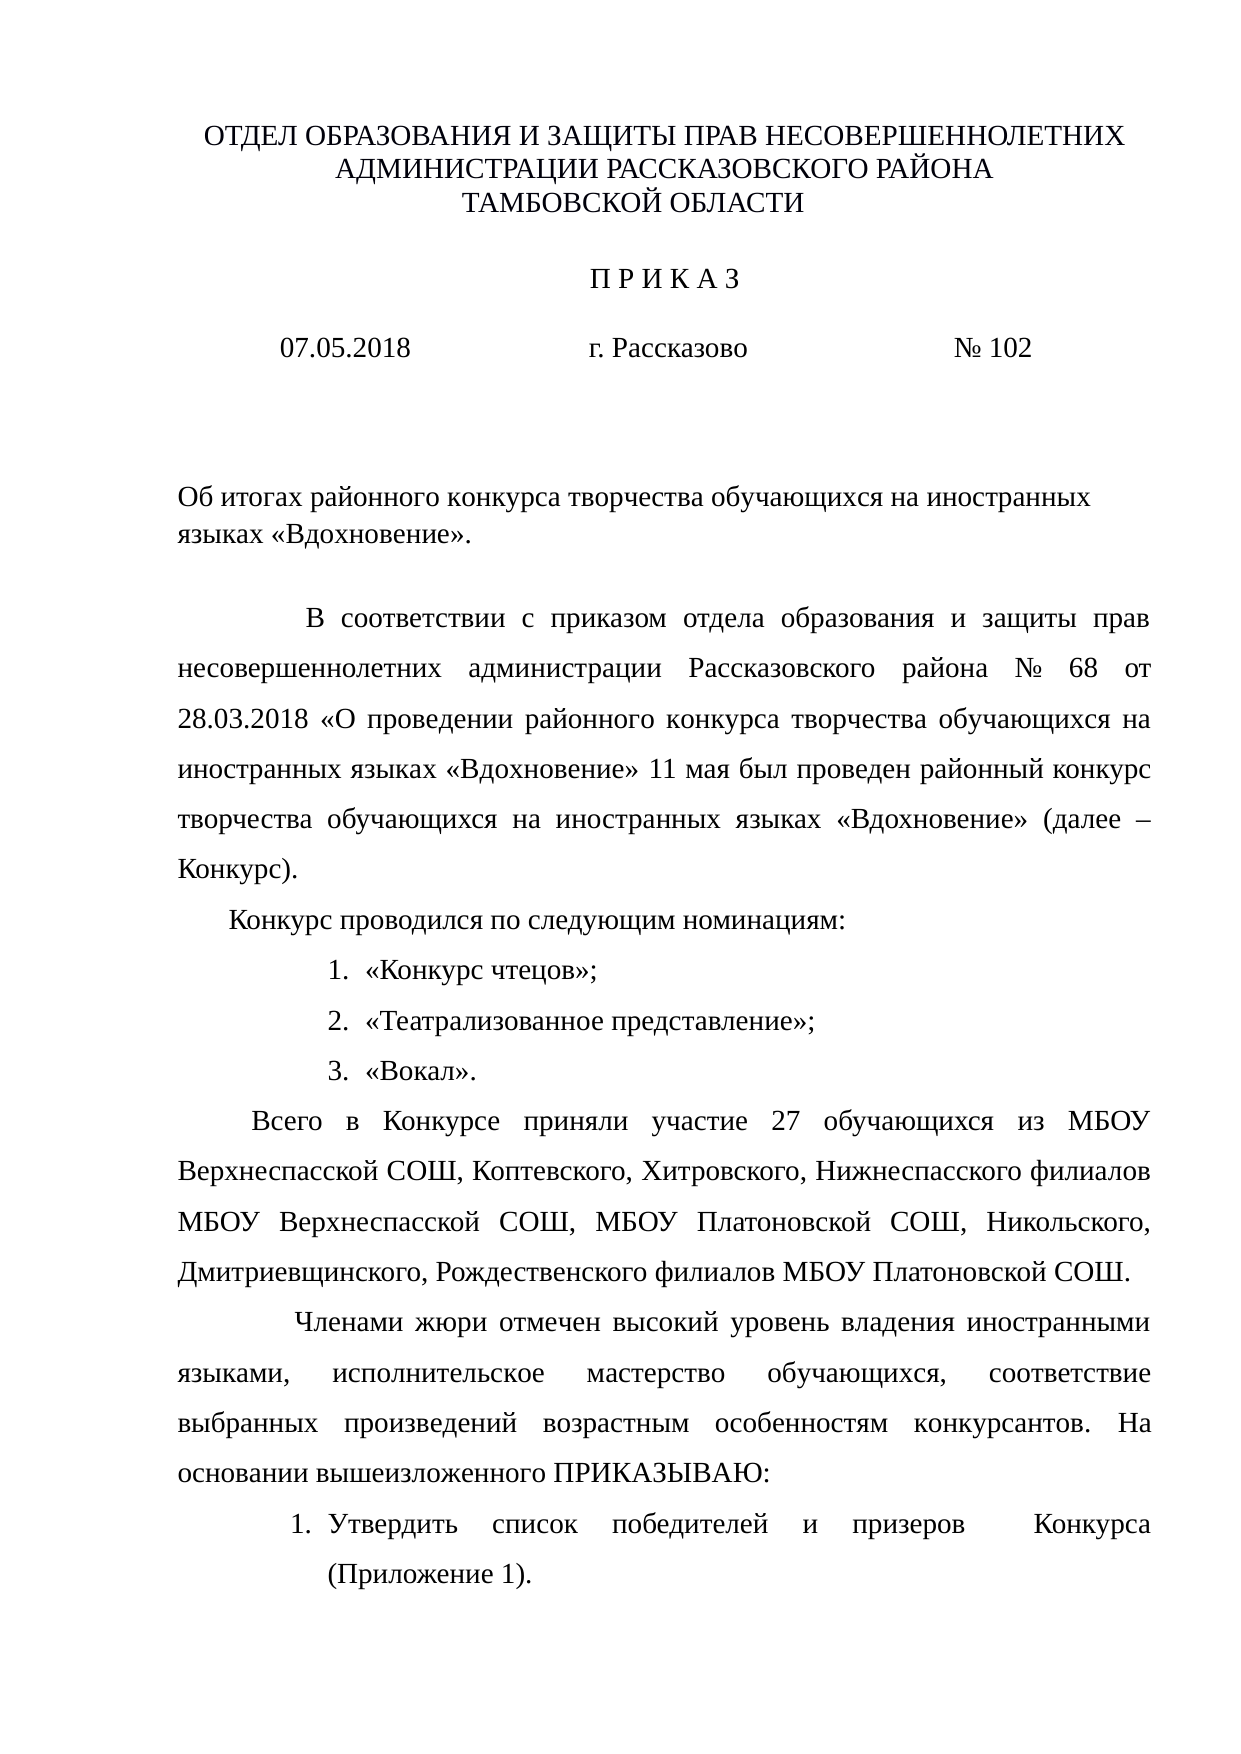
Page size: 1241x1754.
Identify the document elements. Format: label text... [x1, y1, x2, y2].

list Утвердить список победителей и призеров Конкурса (Приложение 1). [290, 1506, 1152, 1589]
list «Конкурс чтецов»; [327, 952, 1152, 986]
table_header г. Рассказово [513, 319, 823, 475]
list «Театрализованное представление»; [327, 1003, 1152, 1036]
text ТАМБОВСКОЙ ОБЛАСТИ [177, 185, 1152, 219]
text Конкурс проводился по следующим номинациям: [177, 902, 1152, 936]
text В соответствии с приказом отдела образования и защиты прав несовершеннолетних администрации Рассказовского района № 68 от 28.03.2018 «О проведении районного конкурса творчества обучающихся на иностранных языках «Вдохновение» 11 мая был проведен районный конкурс творчества обучающихся на иностранных языках «Вдохновение» (далее – Конкурс). [177, 600, 1152, 885]
text Об итогах районного конкурса творчества обучающихся на иностранных языках «Вдохновение». [177, 475, 1152, 550]
text ОТДЕЛ ОБРАЗОВАНИЯ И ЗАЩИТЫ ПРАВ НЕСОВЕРШЕННОЛЕТНИХ [177, 118, 1152, 152]
table_header 07.05.2018 [177, 319, 513, 475]
table_header № 102 [823, 319, 1163, 475]
text АДМИНИСТРАЦИИ РАССКАЗОВСКОГО РАЙОНА [177, 152, 1152, 185]
text Всего в Конкурсе приняли участие 27 обучающихся из МБОУ Верхнеспасской СОШ, Коптевского, Хитровского, Нижнеспасского филиалов МБОУ Верхнеспасской СОШ, МБОУ Платоновской СОШ, Никольского, Дмитриевщинского, Рождественского филиалов МБОУ Платоновской СОШ. [177, 1103, 1152, 1288]
text Членами жюри отмечен высокий уровень владения иностранными языками, исполнительское мастерство обучающихся, соответствие выбранных произведений возрастным особенностям конкурсантов. На основании вышеизложенного ПРИКАЗЫВАЮ: [177, 1304, 1152, 1489]
list «Вокал». [327, 1053, 1152, 1086]
text П Р И К А З [177, 269, 1152, 294]
